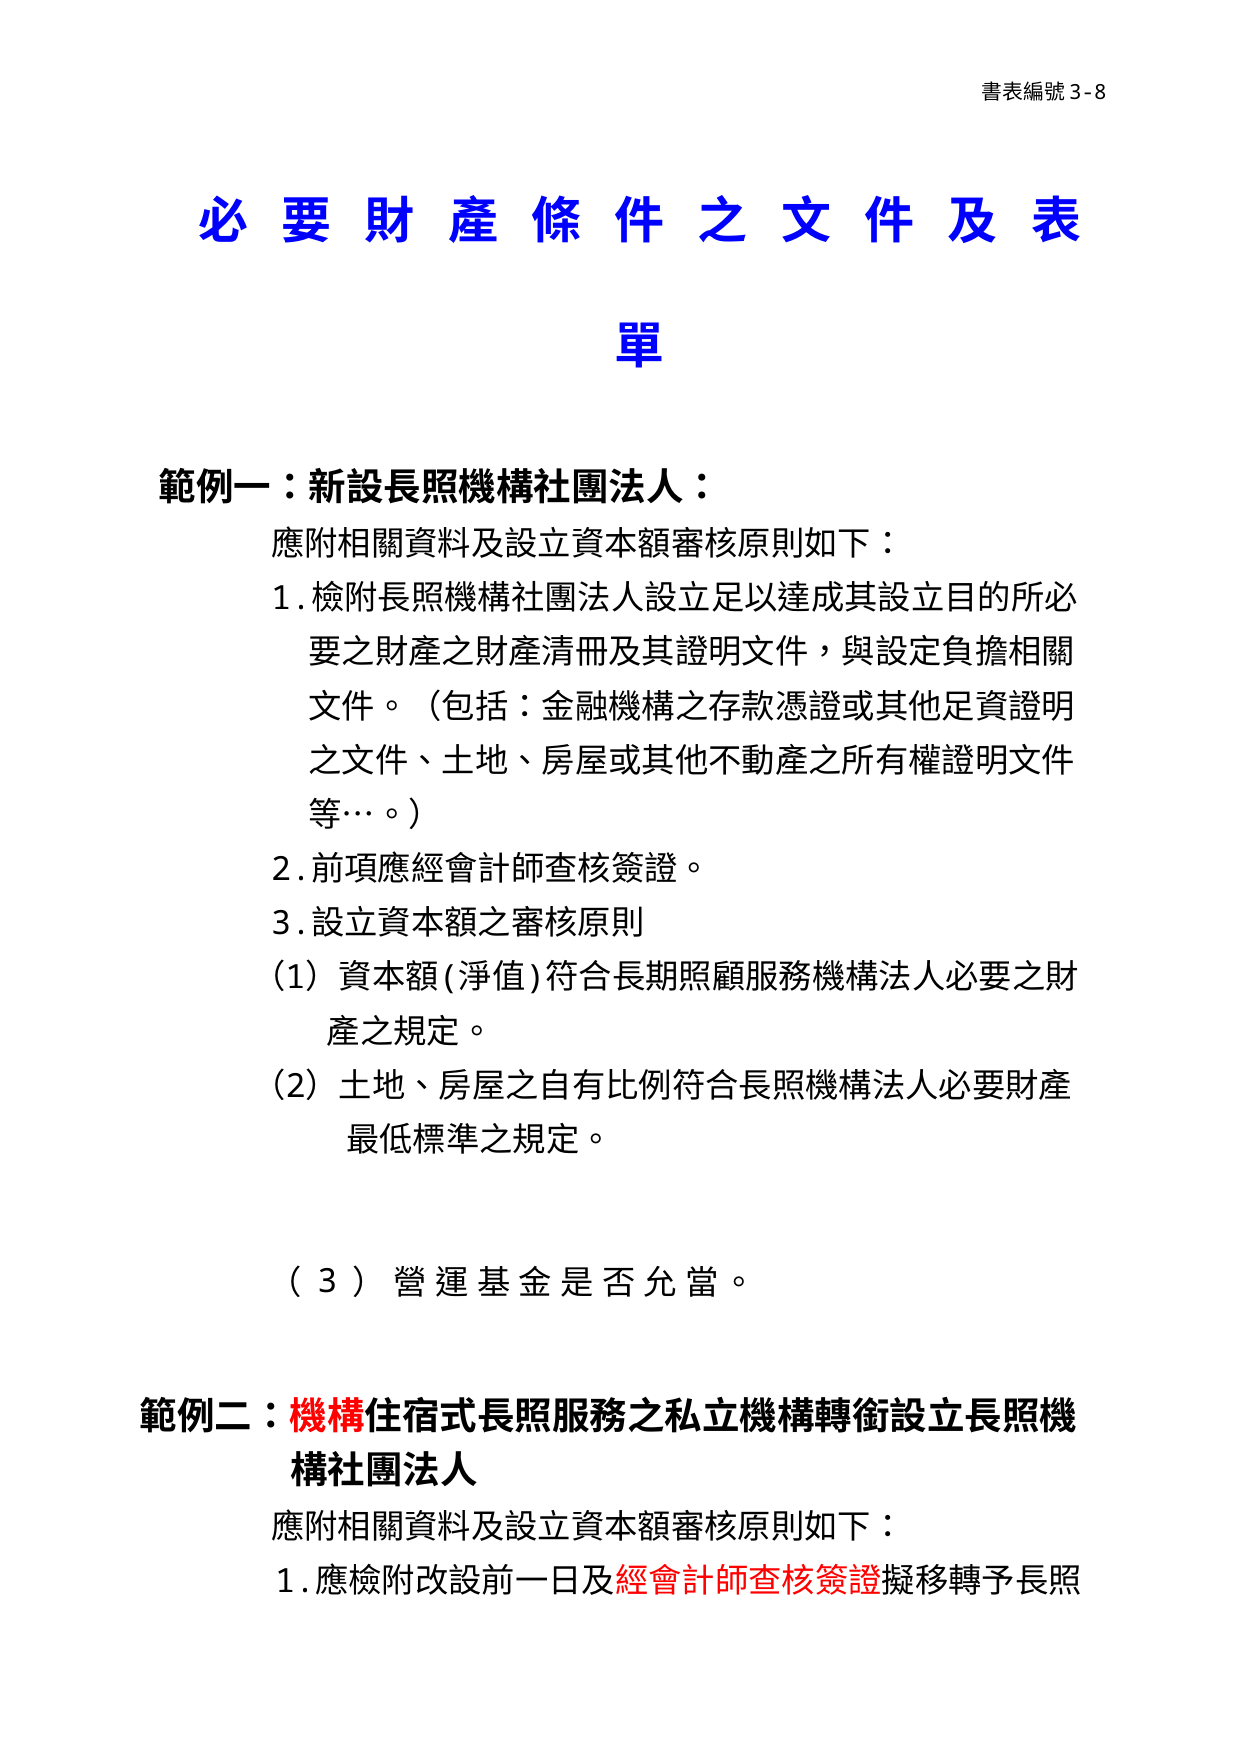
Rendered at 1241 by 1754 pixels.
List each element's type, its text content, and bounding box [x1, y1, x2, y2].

text （2）土地、房屋之自有比例符合長照機構法人必要財產最低標準之規定。 [252, 1053, 1098, 1161]
text 2.前項應經會計師查核簽證。 [271, 836, 1098, 890]
text 3.設立資本額之審核原則 [271, 890, 1098, 944]
text 範例一：新設長照機構社團法人： [158, 457, 1098, 511]
text 1.應檢附改設前一日及經會計師查核簽證擬移轉予長照 [275, 1548, 1098, 1603]
text 應附相關資料及設立資本額審核原則如下： [271, 511, 1098, 565]
text （3）營運基金是否允當。 [252, 1207, 1098, 1332]
text 1.檢附長照機構社團法人設立足以達成其設立目的所必要之財產之財產清冊及其證明文件，與設定負擔相關文件。（包括：金融機構之存款憑證或其他足資證明之文件、土地、房屋或其他不動產之所有權證明文件等…。） [271, 565, 1098, 836]
text 範例二：機構住宿式長照服務之私立機構轉銜設立長照機構社團法人 [139, 1386, 1098, 1494]
text 應附相關資料及設立資本額審核原則如下： [271, 1494, 1098, 1548]
text （1）資本額(淨值)符合長期照顧服務機構法人必要之財產之規定。 [252, 944, 1098, 1053]
text 必要財產條件之文件及表單 [158, 144, 1098, 394]
